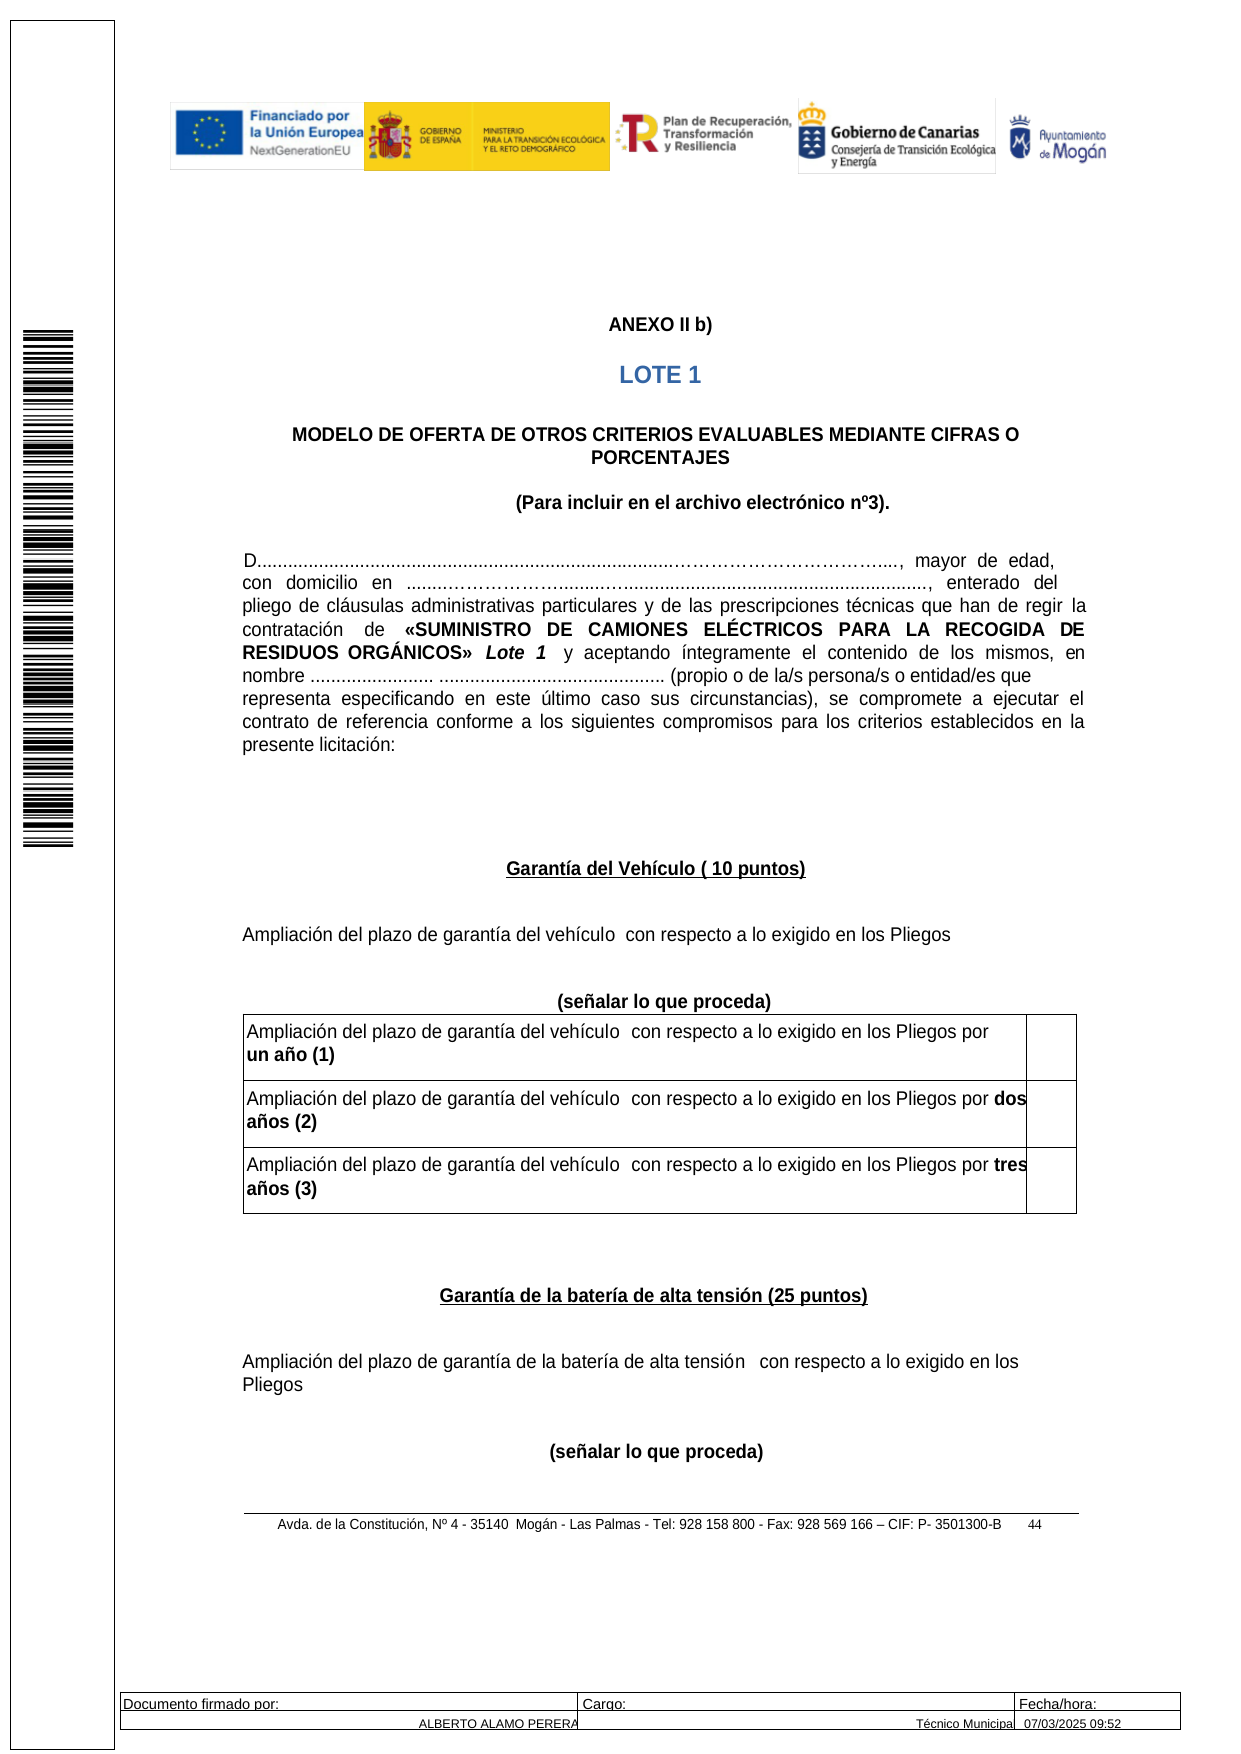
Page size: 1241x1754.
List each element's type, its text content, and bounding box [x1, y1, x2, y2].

table_cell ALBERTO ALAMO PERERA [121, 1711, 577, 1729]
picture [1000, 97, 1121, 181]
text representa especificando en este último caso sus circunstancias), se compromete a ejecutar el contrato de referencia conforme a los siguientes compromisos para los criterios establecidos en la presente licitación: [242, 687, 1086, 756]
table_cell Técnico Municipal [578, 1711, 1014, 1729]
text Garantía del Vehículo ( 10 puntos) [506, 857, 1188, 880]
table_cell [1027, 1148, 1076, 1213]
text (señalar lo que proceda) [549, 1441, 1188, 1463]
text (señalar lo que proceda) [541, 990, 771, 1013]
table_header Fecha/hora: [1015, 1693, 1180, 1710]
table_header Documento firmado por: [121, 1693, 577, 1710]
text MODELO DE OFERTA DE OTROS CRITERIOS EVALUABLES MEDIANTE CIFRAS O PORCENTAJES [292, 422, 1044, 469]
text Ampliación del plazo de garantía de la batería de alta tensión con respecto a lo exigido en los Pliegos [242, 1350, 1085, 1397]
table_cell Ampliación del plazo de garantía del vehículo con respecto a lo exigido en los Pliegos por dos años (2) [244, 1081, 1026, 1147]
table_header Ampliación del plazo de garantía del vehículo con respecto a lo exigido en los Pliegos por un año (1) [244, 1015, 1026, 1080]
table_header Cargo: [578, 1693, 1014, 1710]
text Garantía de la batería de alta tensión (25 puntos) [439, 1284, 1188, 1307]
table_cell [1027, 1081, 1076, 1147]
text con domicilio en ........……………….........…..........................................................., enterado del [242, 572, 1188, 594]
picture [168, 98, 997, 175]
text D.................................................................................……………………………...., mayor de edad, [243, 549, 1188, 572]
text pliego de cláusulas administrativas particulares y de las prescripciones técnicas que han de regir la contratación de «SUMINISTRO DE CAMIONES ELÉCTRICOS PARA LA RECOGIDA DE RESIDUOS ORGÁNICOS» Lote 1 y aceptando íntegramente el contenido de los mismos, en nombre ........................ ............................................ (propio o de la/s persona/s o entidad/es que [242, 594, 1086, 687]
text Avda. de la Constitución, Nº 4 - 35140 Mogán - Las Palmas - Tel: 928 158 800 - Fax: 928 569 166 – CIF: P- 3501300-B 44 [277, 1516, 1188, 1533]
text Ampliación del plazo de garantía del vehículo con respecto a lo exigido en los Pliegos [242, 924, 1188, 946]
table_cell 07/03/2025 09:52 [1015, 1711, 1180, 1729]
table_header [1027, 1015, 1076, 1080]
picture [21, 328, 75, 850]
table_cell Ampliación del plazo de garantía del vehículo con respecto a lo exigido en los Pliegos por tres años (3) [244, 1148, 1026, 1213]
text ANEXO II b) LOTE 1 [608, 290, 1044, 394]
text (Para incluir en el archivo electrónico nº3). [498, 492, 890, 514]
